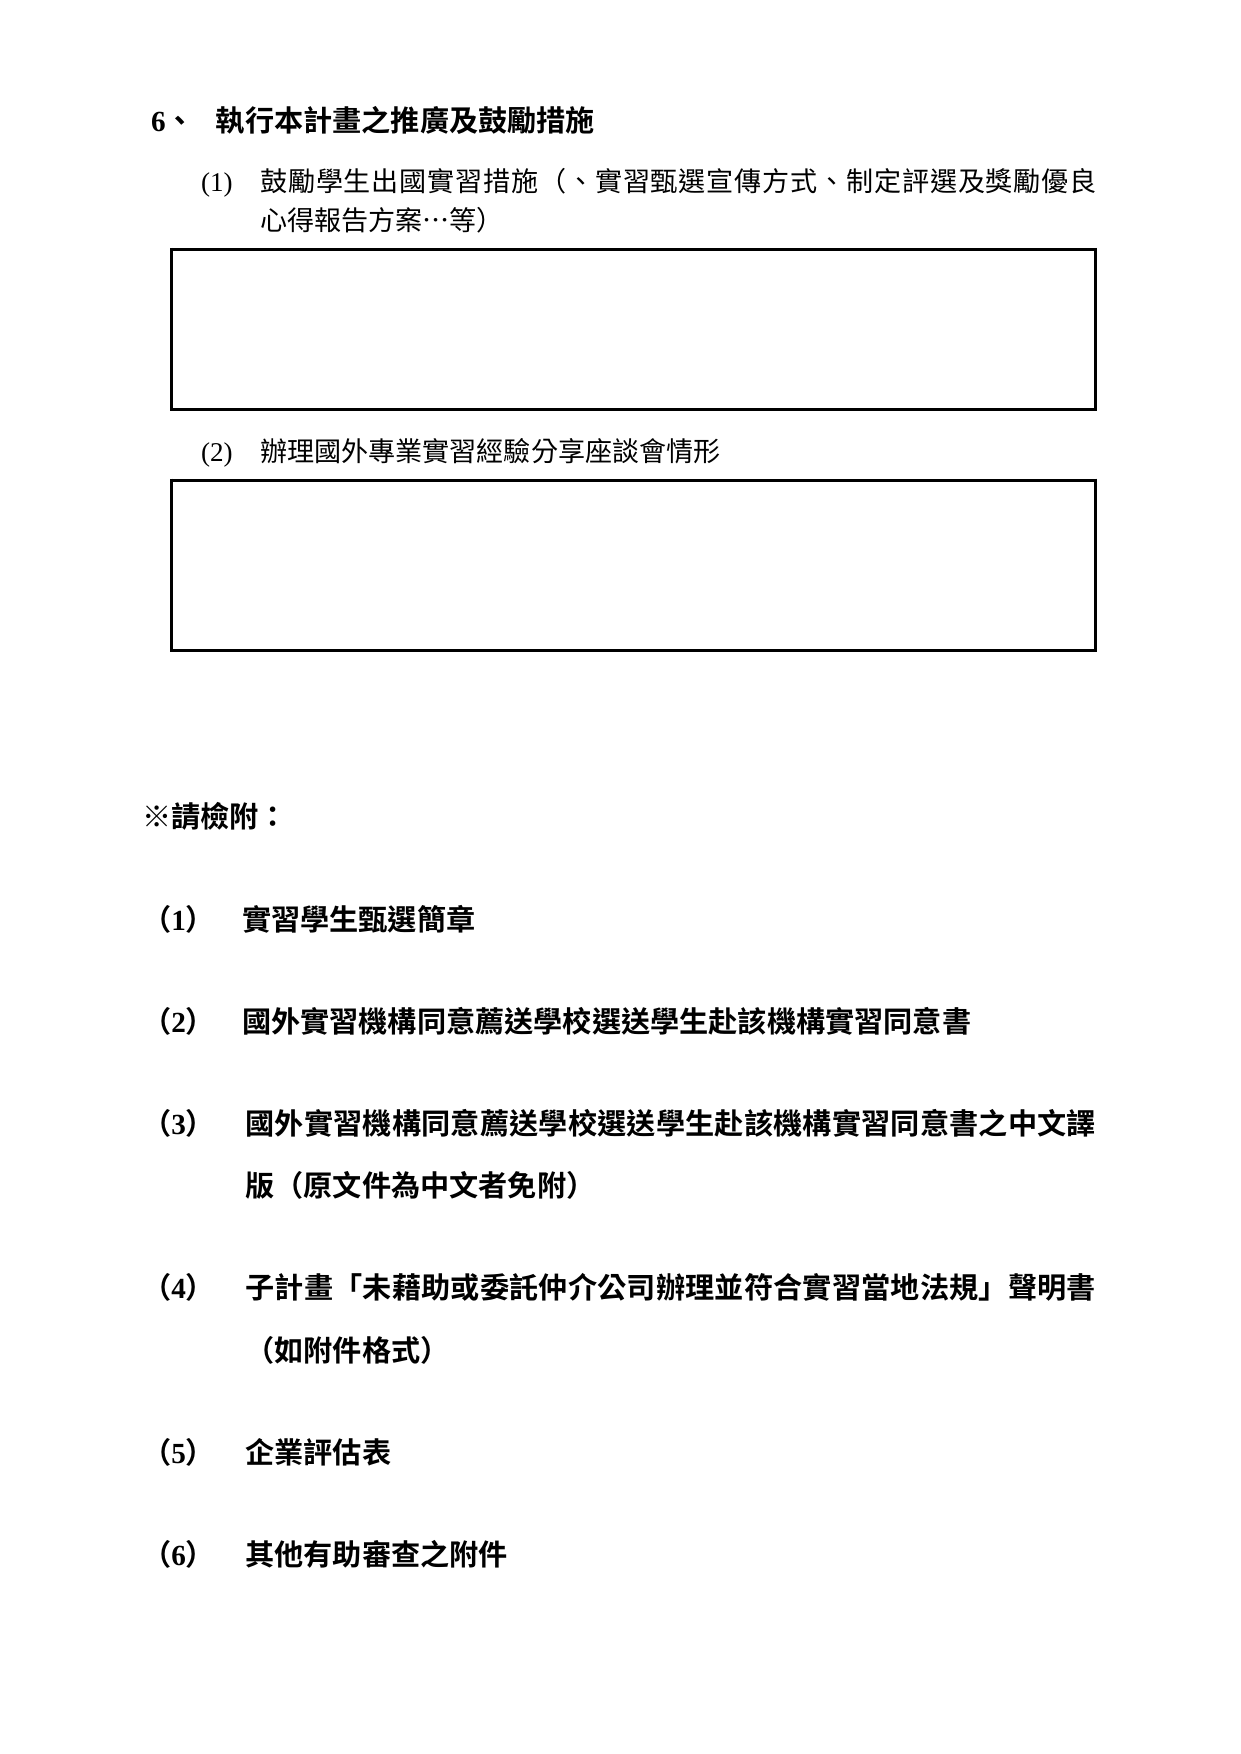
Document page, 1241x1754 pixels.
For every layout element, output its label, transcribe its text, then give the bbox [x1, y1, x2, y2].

list 企業評估表 [142, 1409, 1098, 1471]
list 國外實習機構同意薦送學校選送學生赴該機構實習同意書 [142, 978, 1098, 1040]
list 實習學生甄選簡章 [142, 876, 1098, 938]
list 辦理國外專業實習經驗分享座談會情形 [201, 430, 1098, 469]
list 執行本計畫之推廣及鼓勵措施 [151, 91, 1098, 141]
table_header [173, 251, 1094, 408]
list 鼓勵學生出國實習措施（、實習甄選宣傳方式、制定評選及獎勵優良心得報告方案…等） [201, 160, 1098, 238]
text ※請檢附： [142, 773, 1098, 836]
list 其他有助審查之附件 [142, 1511, 1098, 1573]
list 國外實習機構同意薦送學校選送學生赴該機構實習同意書之中文譯版（原文件為中文者免附） [142, 1080, 1098, 1205]
table_header [173, 482, 1094, 648]
list 子計畫「未藉助或委託仲介公司辦理並符合實習當地法規」聲明書（如附件格式） [142, 1244, 1098, 1369]
